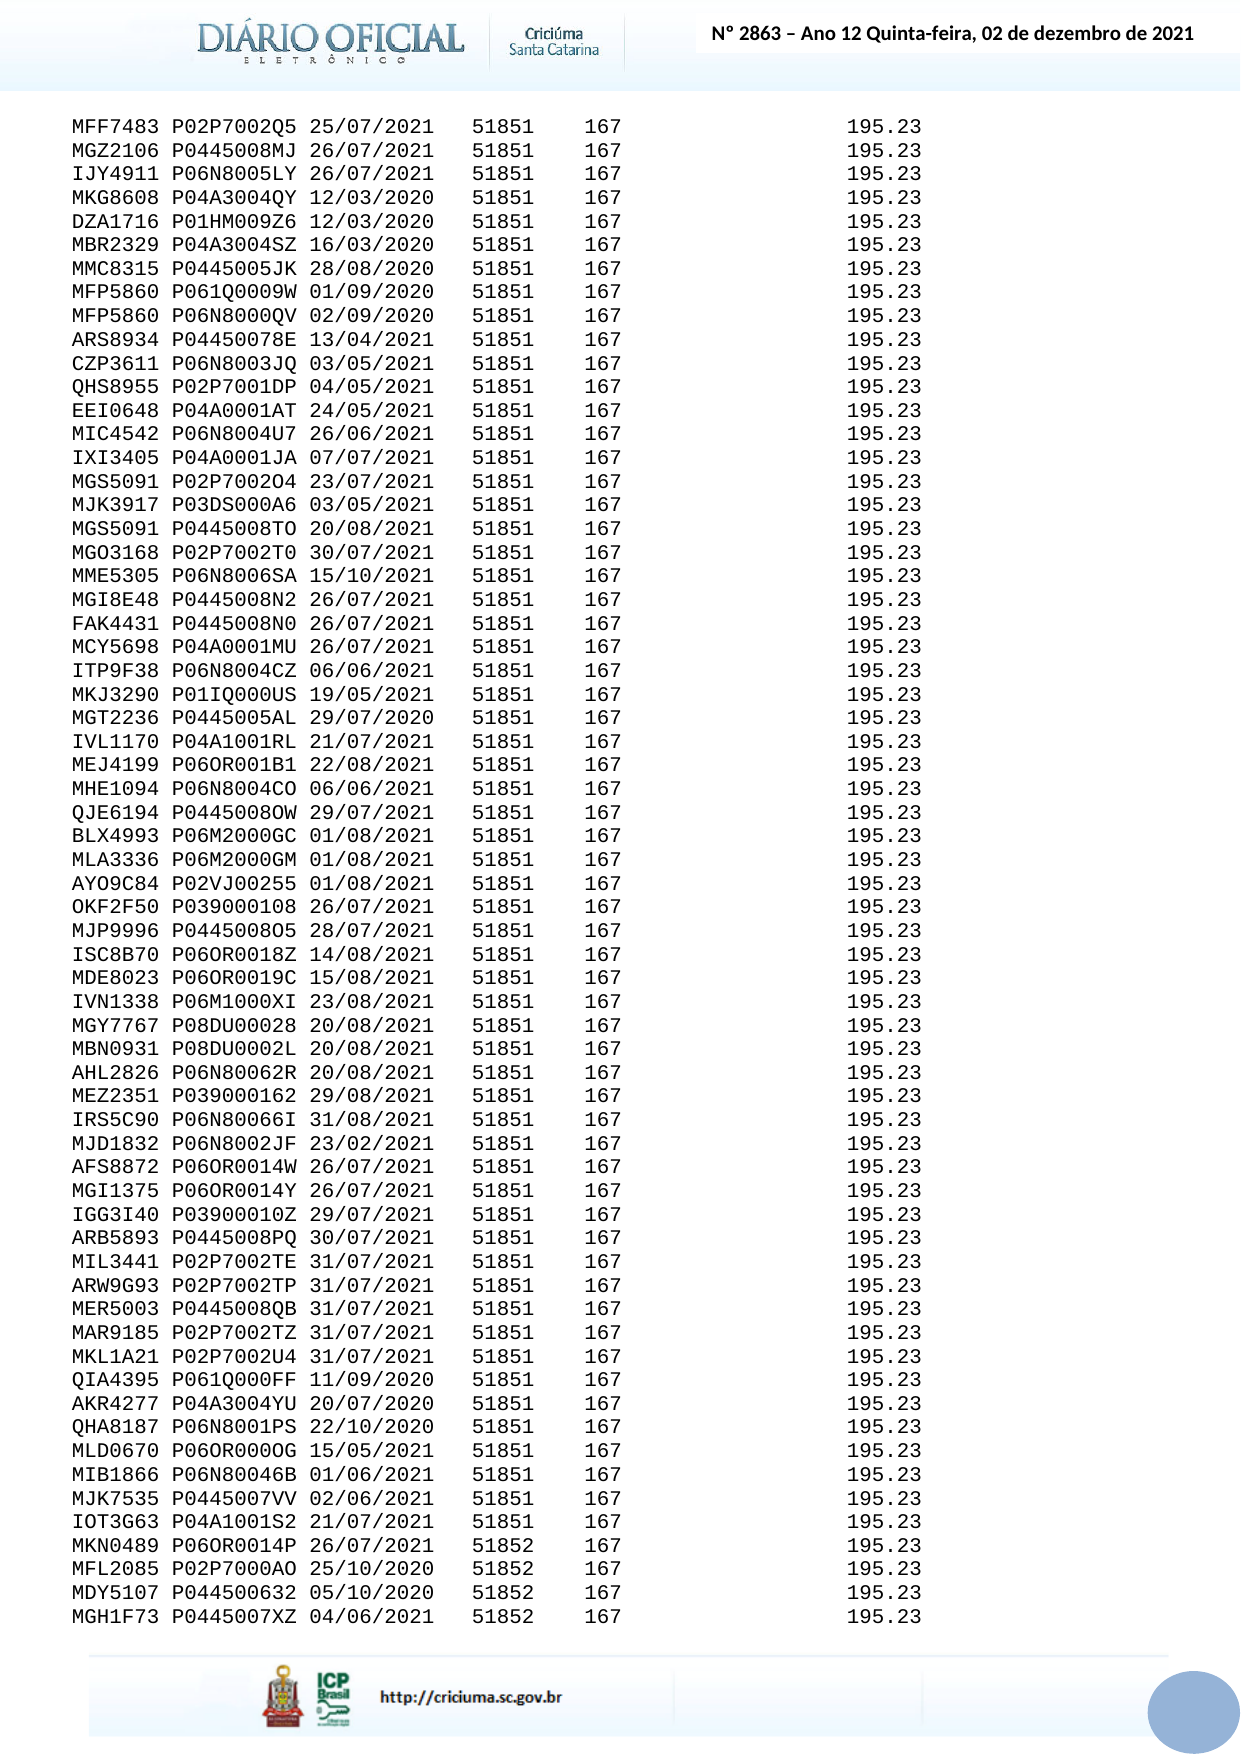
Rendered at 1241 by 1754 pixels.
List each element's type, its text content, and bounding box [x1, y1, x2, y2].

text MJK3917 P03DS000A6 03/05/2021 51851 167 195.23 [59, 494, 1181, 518]
text ITP9F38 P06N8004CZ 06/06/2021 51851 167 195.23 [59, 660, 1181, 683]
text MAR9185 P02P7002TZ 31/07/2021 51851 167 195.23 [59, 1322, 1181, 1346]
text QHA8187 P06N8001PS 22/10/2020 51851 167 195.23 [59, 1417, 1181, 1440]
text MGO3168 P02P7002T0 30/07/2021 51851 167 195.23 [59, 542, 1181, 565]
text MKJ3290 P01IQ000US 19/05/2021 51851 167 195.23 [59, 683, 1181, 707]
text MIB1866 P06N80046B 01/06/2021 51851 167 195.23 [59, 1464, 1181, 1487]
text BLX4993 P06M2000GC 01/08/2021 51851 167 195.23 [59, 825, 1181, 849]
text IGG3I40 P03900010Z 29/07/2021 51851 167 195.23 [59, 1204, 1181, 1227]
text DZA1716 P01HM009Z6 12/03/2020 51851 167 195.23 [59, 211, 1181, 234]
text MGS5091 P0445008TO 20/08/2021 51851 167 195.23 [59, 518, 1181, 542]
text MCY5698 P04A0001MU 26/07/2021 51851 167 195.23 [59, 636, 1181, 660]
text MGS5091 P02P7002O4 23/07/2021 51851 167 195.23 [59, 471, 1181, 494]
text FAK4431 P0445008N0 26/07/2021 51851 167 195.23 [59, 613, 1181, 636]
text MLD0670 P06OR000OG 15/05/2021 51851 167 195.23 [59, 1440, 1181, 1464]
text MMC8315 P0445005JK 28/08/2020 51851 167 195.23 [59, 258, 1181, 282]
text OKF2F50 P039000108 26/07/2021 51851 167 195.23 [59, 896, 1181, 920]
text MGI8E48 P0445008N2 26/07/2021 51851 167 195.23 [59, 589, 1181, 613]
text MBR2329 P04A3004SZ 16/03/2020 51851 167 195.23 [59, 234, 1181, 258]
text QIA4395 P061Q000FF 11/09/2020 51851 167 195.23 [59, 1369, 1181, 1393]
text IJY4911 P06N8005LY 26/07/2021 51851 167 195.23 [59, 163, 1181, 187]
text MJK7535 P0445007VV 02/06/2021 51851 167 195.23 [59, 1487, 1181, 1511]
text MFL2085 P02P7000AO 25/10/2020 51852 167 195.23 [59, 1558, 1181, 1582]
text MDE8023 P06OR0019C 15/08/2021 51851 167 195.23 [59, 967, 1181, 991]
text MDY5107 P044500632 05/10/2020 51852 167 195.23 [59, 1582, 1181, 1606]
text AYO9C84 P02VJ00255 01/08/2021 51851 167 195.23 [59, 873, 1181, 896]
text MIL3441 P02P7002TE 31/07/2021 51851 167 195.23 [59, 1251, 1181, 1275]
text ISC8B70 P06OR0018Z 14/08/2021 51851 167 195.23 [59, 944, 1181, 967]
text MFP5860 P06N8000QV 02/09/2020 51851 167 195.23 [59, 305, 1181, 329]
text MGH1F73 P0445007XZ 04/06/2021 51852 167 195.23 [59, 1606, 1181, 1629]
text IRS5C90 P06N80066I 31/08/2021 51851 167 195.23 [59, 1109, 1181, 1133]
text AHL2826 P06N80062R 20/08/2021 51851 167 195.23 [59, 1062, 1181, 1086]
text MME5305 P06N8006SA 15/10/2021 51851 167 195.23 [59, 565, 1181, 589]
text IOT3G63 P04A1001S2 21/07/2021 51851 167 195.23 [59, 1511, 1181, 1535]
text MGI1375 P06OR0014Y 26/07/2021 51851 167 195.23 [59, 1180, 1181, 1204]
text MGT2236 P0445005AL 29/07/2020 51851 167 195.23 [59, 707, 1181, 731]
text MJP9996 P0445008O5 28/07/2021 51851 167 195.23 [59, 920, 1181, 944]
text MGY7767 P08DU00028 20/08/2021 51851 167 195.23 [59, 1014, 1181, 1038]
text IVL1170 P04A1001RL 21/07/2021 51851 167 195.23 [59, 731, 1181, 754]
text MLA3336 P06M2000GM 01/08/2021 51851 167 195.23 [59, 849, 1181, 873]
text AKR4277 P04A3004YU 20/07/2020 51851 167 195.23 [59, 1393, 1181, 1417]
text MKN0489 P06OR0014P 26/07/2021 51852 167 195.23 [59, 1535, 1181, 1558]
text MFP5860 P061Q0009W 01/09/2020 51851 167 195.23 [59, 282, 1181, 305]
text MJD1832 P06N8002JF 23/02/2021 51851 167 195.23 [59, 1133, 1181, 1156]
text ARW9G93 P02P7002TP 31/07/2021 51851 167 195.23 [59, 1275, 1181, 1298]
text IXI3405 P04A0001JA 07/07/2021 51851 167 195.23 [59, 447, 1181, 471]
text MBN0931 P08DU0002L 20/08/2021 51851 167 195.23 [59, 1038, 1181, 1062]
text MHE1094 P06N8004CO 06/06/2021 51851 167 195.23 [59, 778, 1181, 802]
text MFF7483 P02P7002Q5 25/07/2021 51851 167 195.23 [59, 116, 1181, 140]
text MKG8608 P04A3004QY 12/03/2020 51851 167 195.23 [59, 187, 1181, 211]
text QHS8955 P02P7001DP 04/05/2021 51851 167 195.23 [59, 376, 1181, 400]
text MEJ4199 P06OR001B1 22/08/2021 51851 167 195.23 [59, 754, 1181, 778]
text MER5003 P0445008QB 31/07/2021 51851 167 195.23 [59, 1298, 1181, 1322]
text CZP3611 P06N8003JQ 03/05/2021 51851 167 195.23 [59, 352, 1181, 376]
text QJE6194 P0445008OW 29/07/2021 51851 167 195.23 [59, 802, 1181, 825]
text AFS8872 P06OR0014W 26/07/2021 51851 167 195.23 [59, 1156, 1181, 1180]
text MKL1A21 P02P7002U4 31/07/2021 51851 167 195.23 [59, 1346, 1181, 1369]
text MGZ2106 P0445008MJ 26/07/2021 51851 167 195.23 [59, 140, 1181, 163]
text IVN1338 P06M1000XI 23/08/2021 51851 167 195.23 [59, 991, 1181, 1014]
text MIC4542 P06N8004U7 26/06/2021 51851 167 195.23 [59, 423, 1181, 447]
text EEI0648 P04A0001AT 24/05/2021 51851 167 195.23 [59, 400, 1181, 423]
text MEZ2351 P039000162 29/08/2021 51851 167 195.23 [59, 1086, 1181, 1109]
text ARS8934 P04450078E 13/04/2021 51851 167 195.23 [59, 329, 1181, 352]
text ARB5893 P0445008PQ 30/07/2021 51851 167 195.23 [59, 1227, 1181, 1251]
